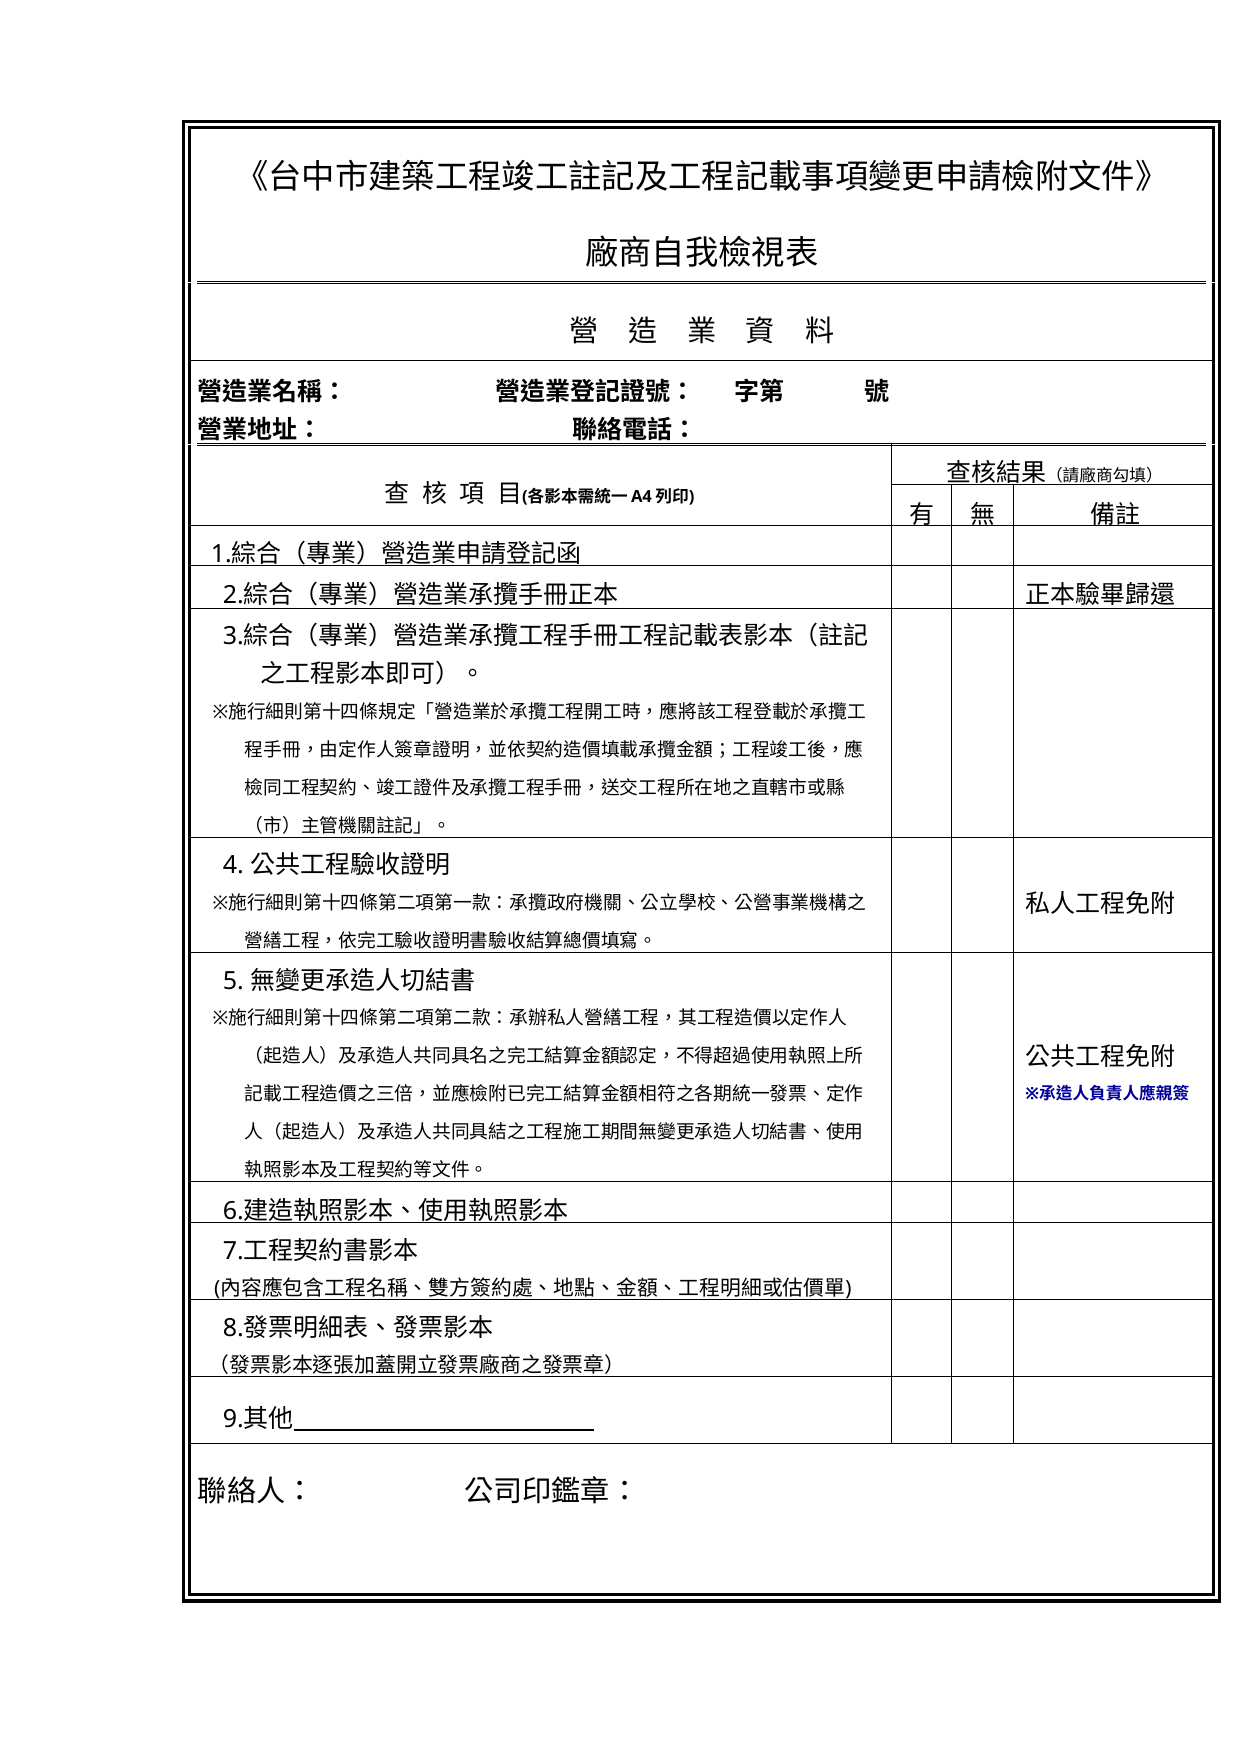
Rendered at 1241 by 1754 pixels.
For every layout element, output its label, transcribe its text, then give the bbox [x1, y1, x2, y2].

table_cell 聯絡人： 公司印鑑章： [191, 1444, 1212, 1593]
table_cell [1014, 1300, 1212, 1376]
table_cell [952, 566, 1013, 607]
table_cell 9.其他 [191, 1377, 891, 1443]
table_cell [952, 1300, 1013, 1376]
table_cell 營造業名稱： 營造業登記證號： 字第 號 營業地址： 聯絡電話： [191, 361, 1212, 442]
table_cell [892, 526, 951, 565]
table_cell 4. 公共工程驗收證明 ※施行細則第十四條第二項第一款：承攬政府機關、公立學校、公營事業機構之營繕工程，依完工驗收證明書驗收結算總價填寫。 [191, 838, 891, 952]
table_cell [892, 609, 951, 837]
table_cell [1014, 609, 1212, 837]
table_cell 備註 [1014, 485, 1212, 525]
table_cell [952, 838, 1013, 952]
table_cell 3.綜合（專業）營造業承攬工程手冊工程記載表影本（註記之工程影本即可）。 ※施行細則第十四條規定「營造業於承攬工程開工時，應將該工程登載於承攬工程手冊，由定作人簽章證明，並依契約造價填載承攬金額；工程竣工後，應檢同工程契約、竣工證件及承攬工程手冊，送交工程所在地之直轄市或縣（市）主管機關註記」。 [191, 609, 891, 837]
table_cell 1.綜合（專業）營造業申請登記函 [191, 526, 891, 565]
table_cell [952, 1223, 1013, 1299]
table_cell [892, 953, 951, 1181]
table_cell [1014, 1377, 1212, 1443]
table_cell [1014, 1223, 1212, 1299]
table_cell 營造業資料 [186, 281, 1217, 360]
table_cell [892, 566, 951, 607]
table_cell [892, 1377, 951, 1443]
table_cell 有 [892, 485, 951, 525]
table_cell 私人工程免附 [1014, 838, 1212, 952]
table_cell [952, 1377, 1013, 1443]
table_cell [952, 609, 1013, 837]
table_cell [892, 1182, 951, 1222]
table_cell [1014, 526, 1212, 565]
table_header 《台中市建築工程竣工註記及工程記載事項變更申請檢附文件》 廠商自我檢視表 [186, 123, 1217, 281]
table_cell 5. 無變更承造人切結書 ※施行細則第十四條第二項第二款：承辦私人營繕工程，其工程造價以定作人（起造人）及承造人共同具名之完工結算金額認定，不得超過使用執照上所記載工程造價之三倍，並應檢附已完工結算金額相符之各期統一發票、定作人（起造人）及承造人共同具結之工程施工期間無變更承造人切結書、使用執照影本及工程契約等文件。 [191, 953, 891, 1181]
table_cell 查核項目(各影本需統一A4列印) [191, 443, 891, 525]
table_cell [892, 1223, 951, 1299]
table_cell 公共工程免附 ※承造人負責人應親簽 [1014, 953, 1212, 1181]
table_cell [892, 1300, 951, 1376]
table_cell 2.綜合（專業）營造業承攬手冊正本 [191, 566, 891, 607]
table_cell [1014, 1182, 1212, 1222]
table_cell [952, 1182, 1013, 1222]
table_cell 無 [952, 485, 1013, 525]
table_cell 正本驗畢歸還 [1014, 566, 1212, 607]
table_cell 7.工程契約書影本 (內容應包含工程名稱、雙方簽約處、地點、金額、工程明細或估價單) [191, 1223, 891, 1299]
table_cell 6.建造執照影本、使用執照影本 [191, 1182, 891, 1222]
table_cell [952, 953, 1013, 1181]
table_cell [952, 526, 1013, 565]
table_cell 查核結果（請廠商勾填） [892, 443, 1214, 483]
table_cell [892, 838, 951, 952]
table_cell 8.發票明細表、發票影本 （發票影本逐張加蓋開立發票廠商之發票章） [191, 1300, 891, 1376]
